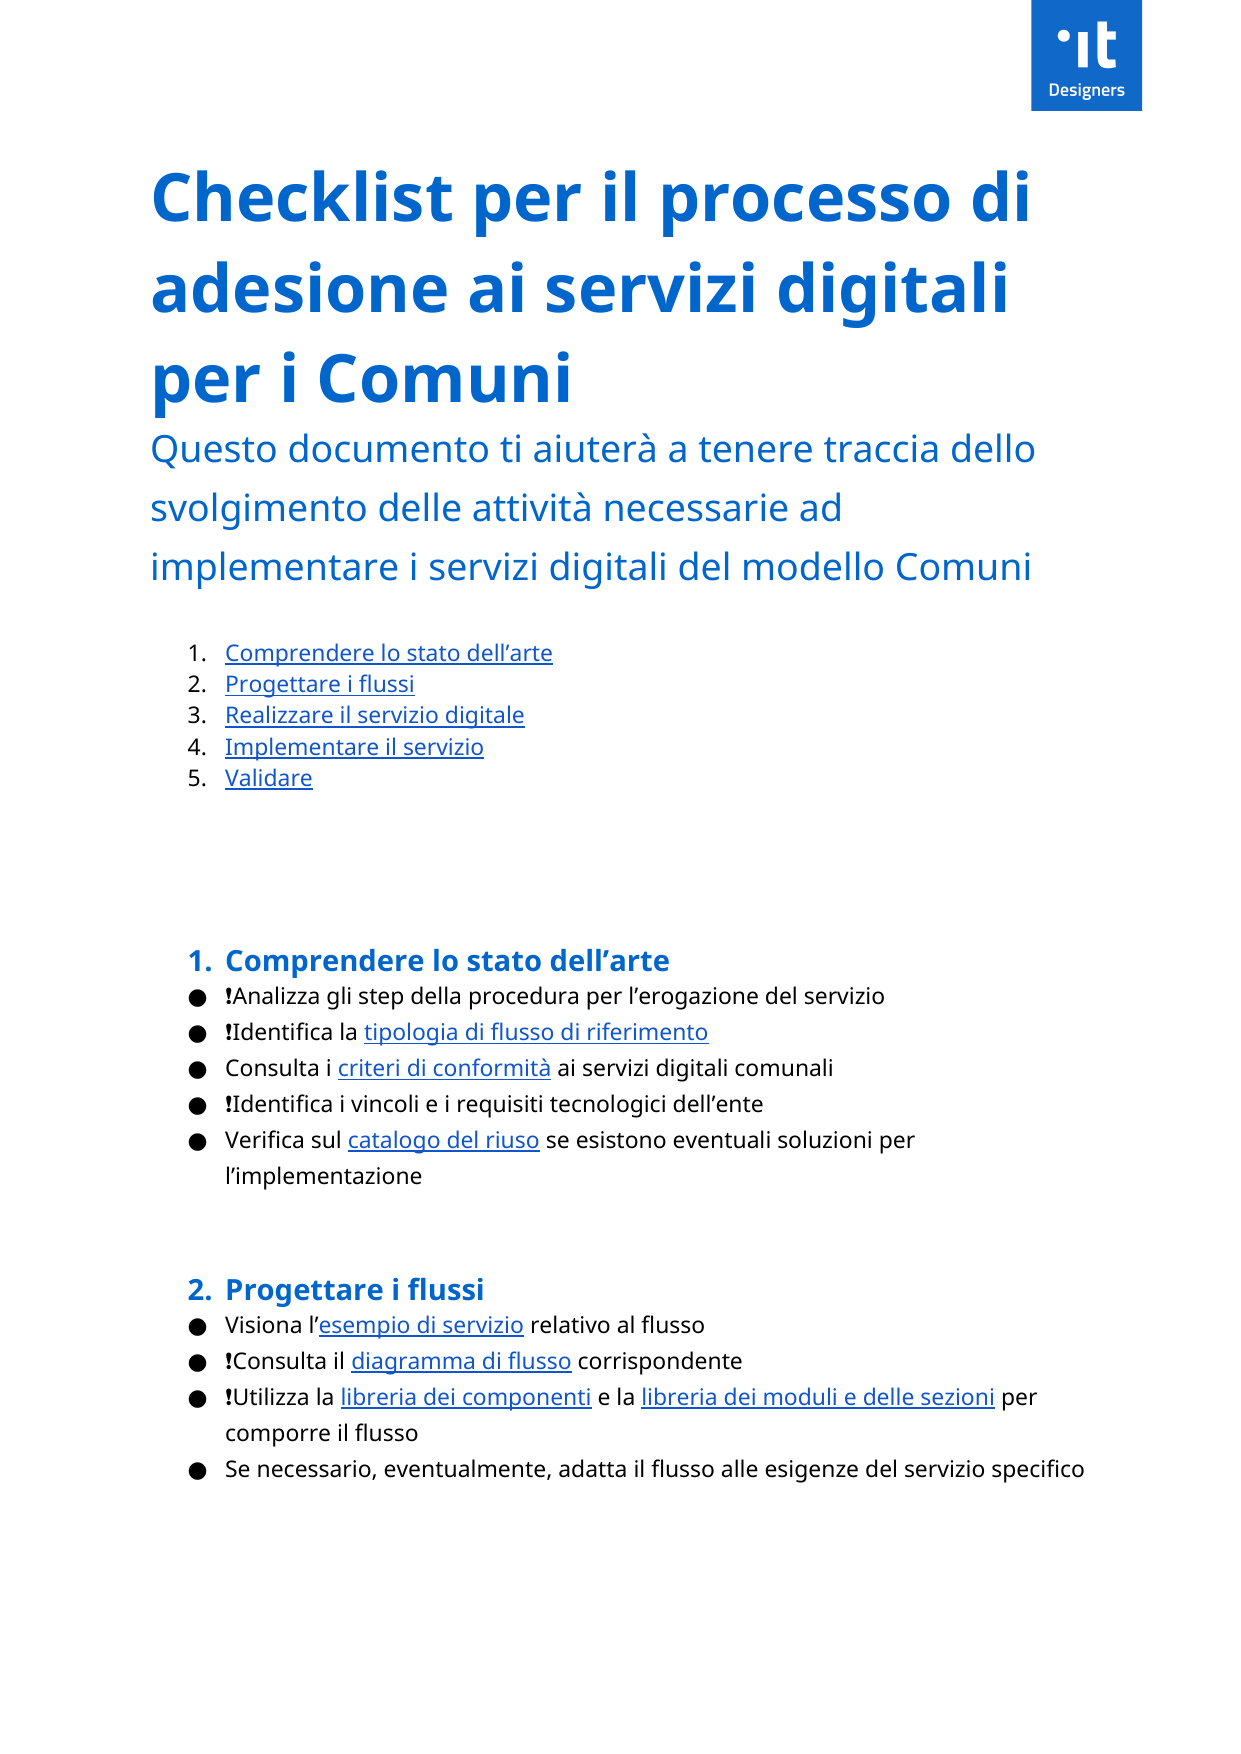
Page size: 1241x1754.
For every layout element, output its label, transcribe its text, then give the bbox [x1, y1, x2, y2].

picture [1031, 0, 1143, 111]
subtitle Comprendere lo stato dell’arte [187, 941, 1090, 980]
text Checklist per il processo di adesione ai servizi digitali per i Comuni [150, 150, 1090, 422]
list ❗️Identifica i vincoli e i requisiti tecnologici dell’ente [187, 1088, 1090, 1119]
text Questo documento ti aiuterà a tenere traccia dello svolgimento delle attività necessarie ad implementare i servizi digitali del modello Comuni [150, 422, 1090, 591]
list Consulta i criteri di conformità ai servizi digitali comunali [187, 1052, 1090, 1083]
subtitle Progettare i flussi [187, 1269, 1090, 1309]
list ❗️Consulta il diagramma di flusso corrispondente [187, 1345, 1090, 1376]
list Visiona l’esempio di servizio relativo al flusso [187, 1309, 1090, 1340]
list Realizzare il servizio digitale [187, 699, 1090, 731]
list ❗️Analizza gli step della procedura per l’erogazione del servizio [187, 980, 1090, 1011]
list Progettare i flussi [187, 668, 1090, 699]
list ❗️Identifica la tipologia di flusso di riferimento [187, 1016, 1090, 1047]
list Implementare il servizio [187, 731, 1090, 762]
list Validare [187, 762, 1090, 793]
list Comprendere lo stato dell’arte [187, 637, 1090, 668]
list Verifica sul catalogo del riuso se esistono eventuali soluzioni per l’implementazione [187, 1124, 1090, 1191]
list Se necessario, eventualmente, adatta il flusso alle esigenze del servizio specifico [187, 1453, 1090, 1484]
list ❗️Utilizza la libreria dei componenti e la libreria dei moduli e delle sezioni per comporre il flusso [187, 1381, 1090, 1448]
